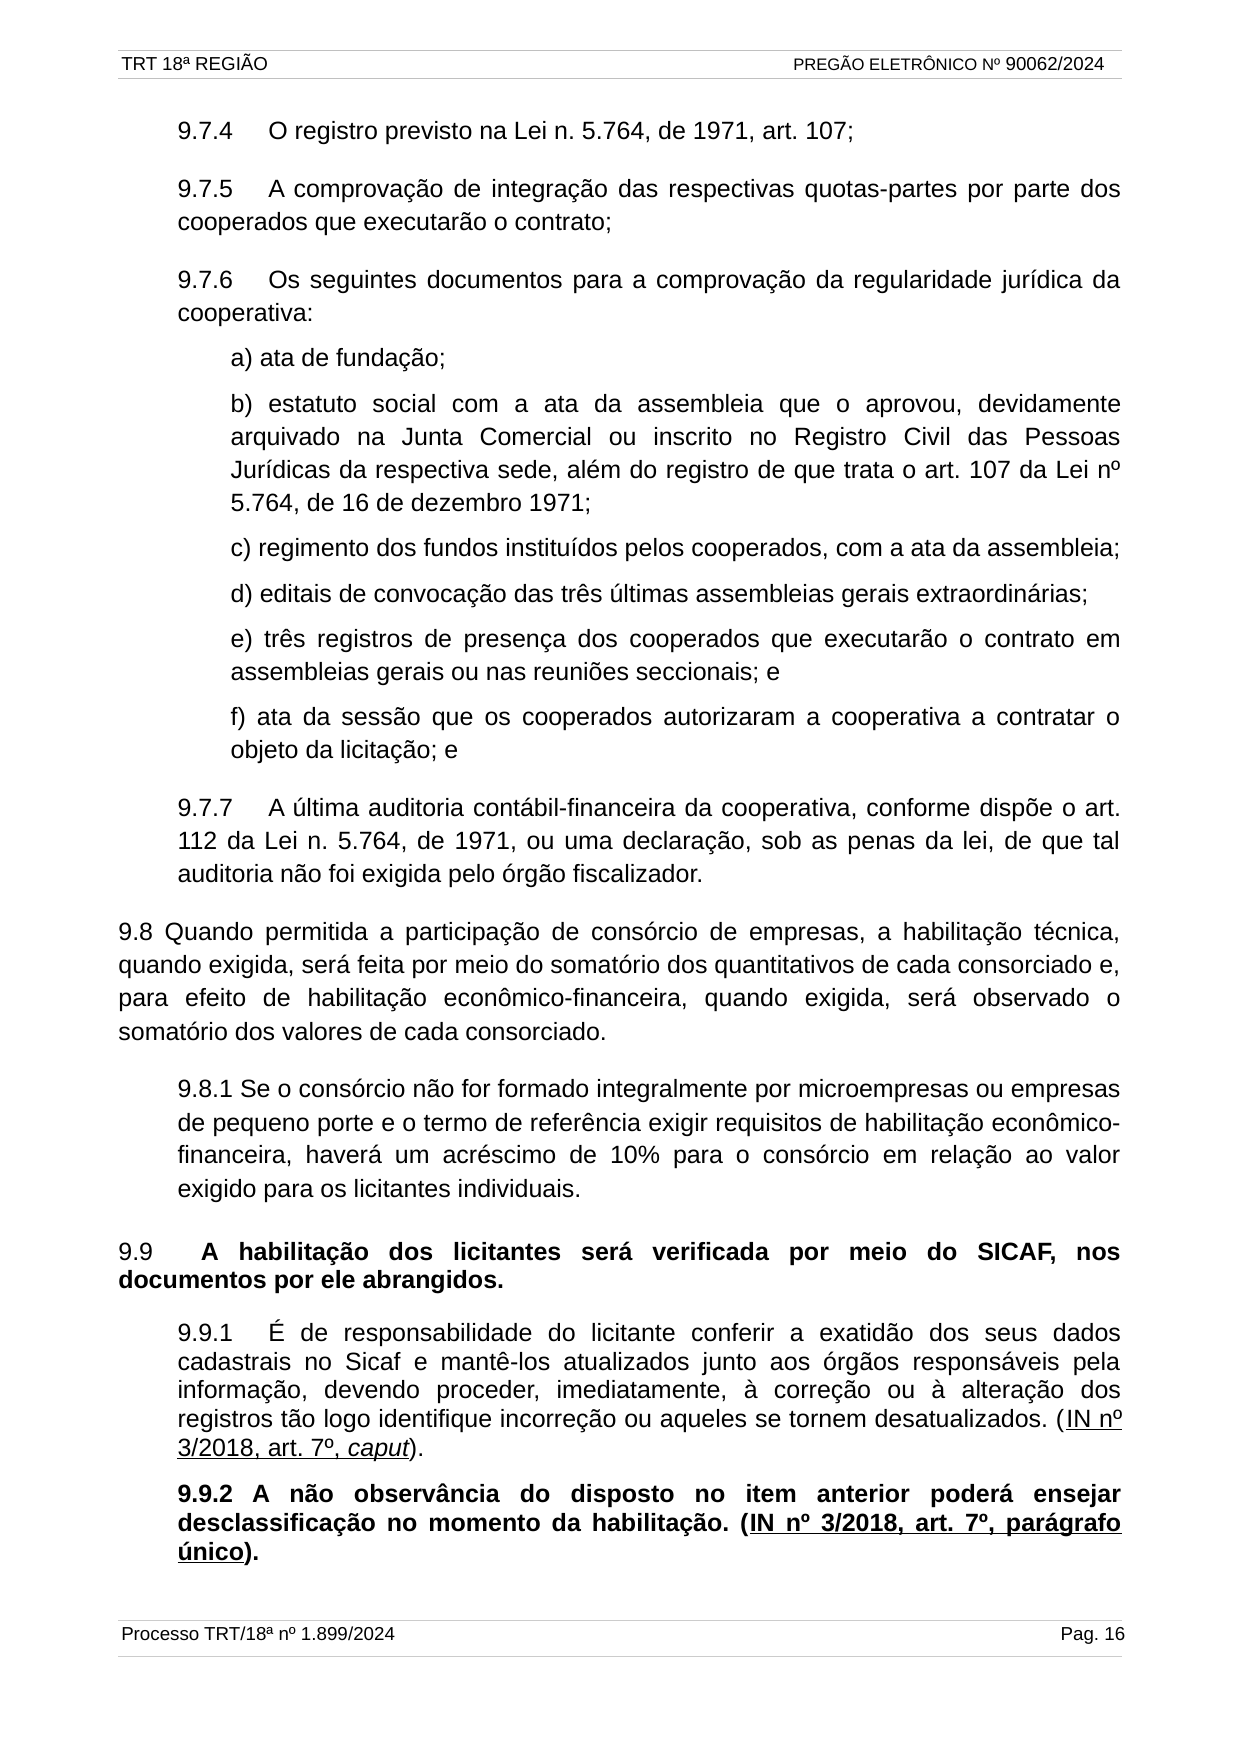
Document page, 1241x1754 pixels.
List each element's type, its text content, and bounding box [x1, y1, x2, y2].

text d) editais de convocação das três últimas assembleias gerais extraordinárias; [230, 578, 1122, 607]
text c) regimento dos fundos instituídos pelos cooperados, com a ata da assembleia; [230, 533, 1122, 562]
text f) ata da sessão que os cooperados autorizaram a cooperativa a contratar o objeto da licitação; e [230, 702, 1122, 764]
text b) estatuto social com a ata da assembleia que o aprovou, devidamente arquivado na Junta Comercial ou inscrito no Registro Civil das Pessoas Jurídicas da respectiva sede, além do registro de que trata o art. 107 da Lei nº 5.764, de 16 de dezembro 1971; [230, 389, 1122, 516]
text 9.9 A habilitação dos licitantes será verificada por meio do SICAF, nos documentos por ele abrangidos. [118, 1237, 1122, 1294]
text 9.8.1 Se o consórcio não for formado integralmente por microempresas ou empresas de pequeno porte e o termo de referência exigir requisitos de habilitação econômico-financeira, haverá um acréscimo de 10% para o consórcio em relação ao valor exigido para os licitantes individuais. [177, 1074, 1122, 1202]
text 9.7.5 A comprovação de integração das respectivas quotas-partes por parte dos cooperados que executarão o contrato; [177, 174, 1122, 235]
text 9.7.7 A última auditoria contábil-financeira da cooperativa, conforme dispõe o art. 112 da Lei n. 5.764, de 1971, ou uma declaração, sob as penas da lei, de que tal auditoria não foi exigida pelo órgão fiscalizador. [177, 793, 1122, 888]
text 9.7.4 O registro previsto na Lei n. 5.764, de 1971, art. 107; [177, 116, 1122, 144]
text 9.9.1 É de responsabilidade do licitante conferir a exatidão dos seus dados cadastrais no Sicaf e mantê-los atualizados junto aos órgãos responsáveis pela informação, devendo proceder, imediatamente, à correção ou à alteração dos registros tão logo identifique incorreção ou aqueles se tornem desatualizados. (IN nº 3/2018, art. 7º, caput). [177, 1318, 1122, 1462]
text 9.9.2 A não observância do disposto no item anterior poderá ensejar desclassificação no momento da habilitação. (IN nº 3/2018, art. 7º, parágrafo único). [177, 1479, 1122, 1566]
text 9.7.6 Os seguintes documentos para a comprovação da regularidade jurídica da cooperativa: [177, 265, 1122, 326]
text 9.8 Quando permitida a participação de consórcio de empresas, a habilitação técnica, quando exigida, será feita por meio do somatório dos quantitativos de cada consorciado e, para efeito de habilitação econômico-financeira, quando exigida, será observado o somatório dos valores de cada consorciado. [118, 917, 1122, 1045]
text a) ata de fundação; [230, 343, 1122, 372]
text e) três registros de presença dos cooperados que executarão o contrato em assembleias gerais ou nas reuniões seccionais; e [230, 624, 1122, 686]
